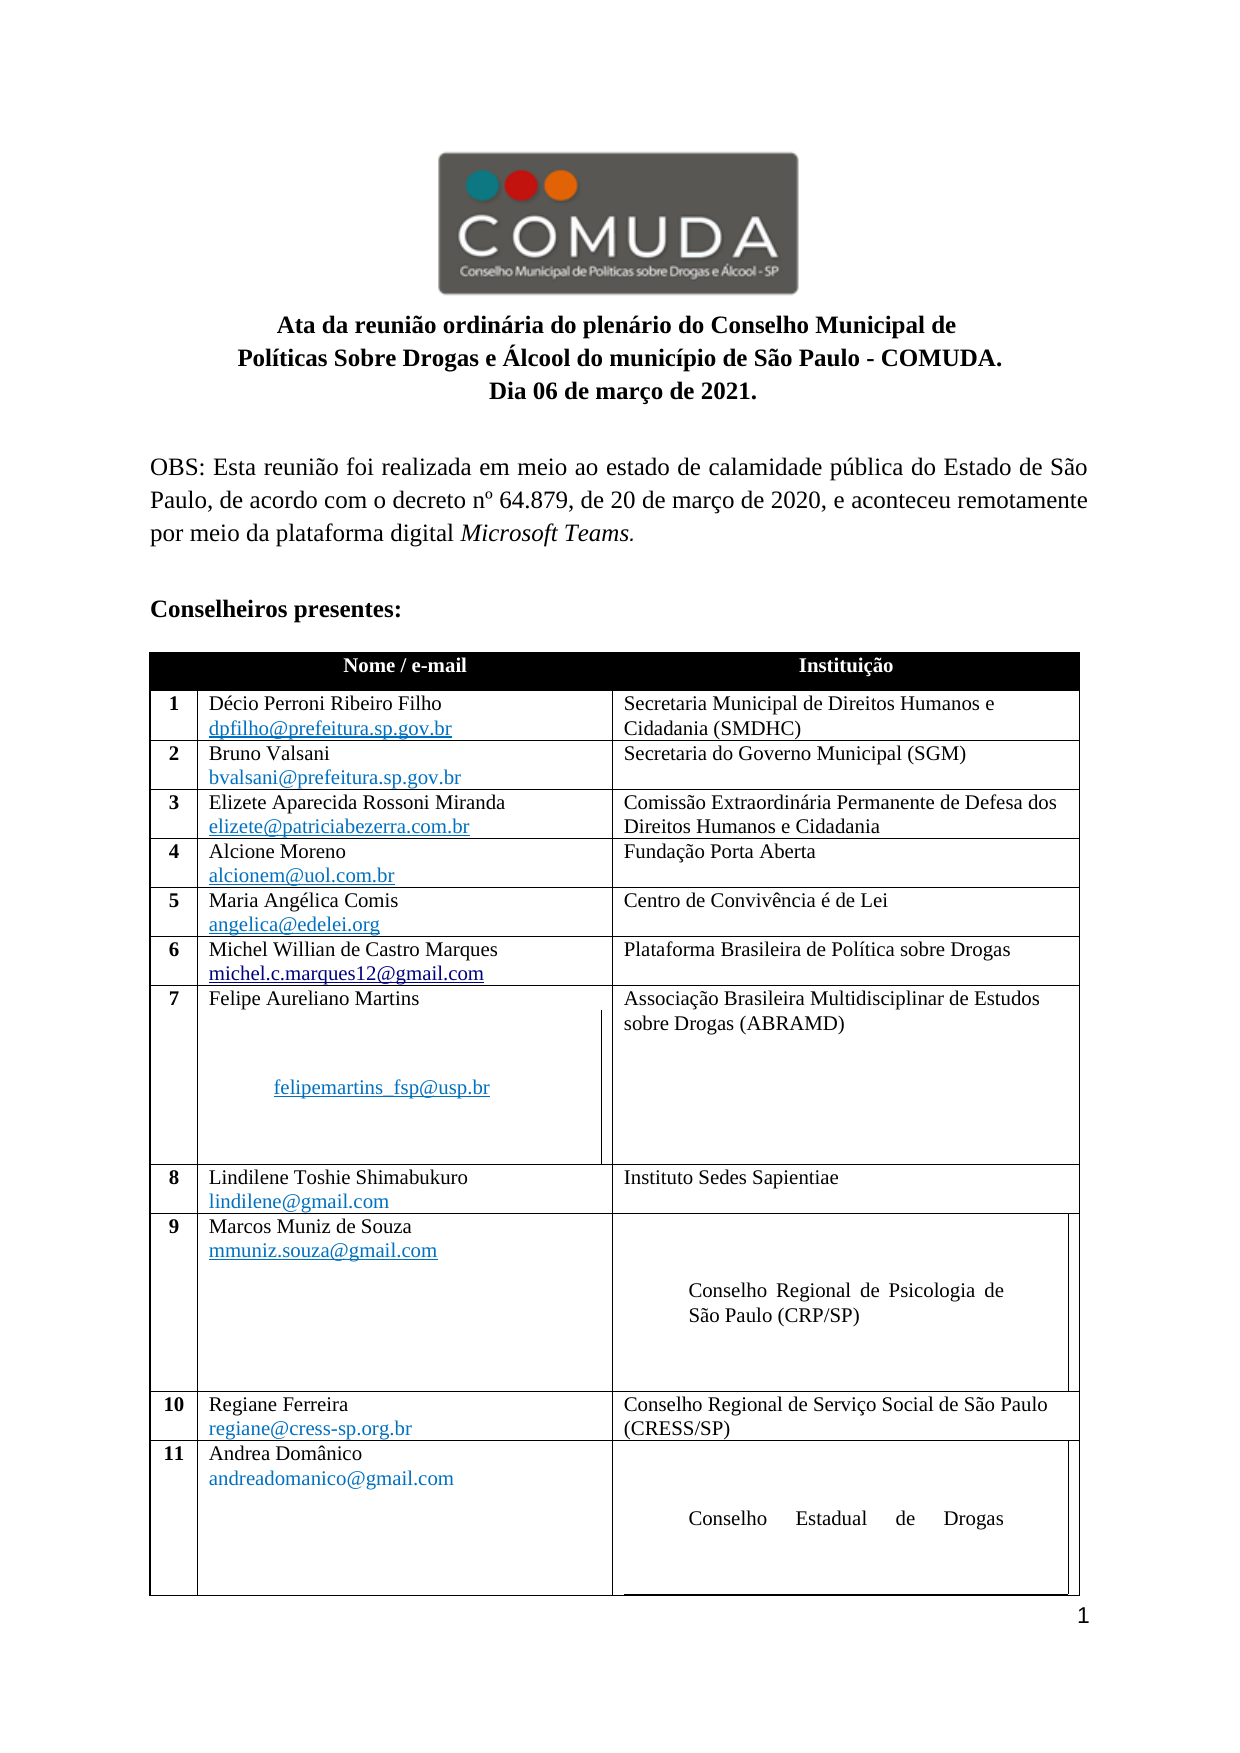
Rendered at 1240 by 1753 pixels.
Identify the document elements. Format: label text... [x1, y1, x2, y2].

table_header Nome / e-mail [198, 653, 612, 690]
table_cell [1069, 1214, 1079, 1391]
table_cell Secretaria do Governo Municipal (SGM) [613, 741, 1079, 789]
table_cell 6 [151, 937, 197, 985]
text Dia 06 de março de 2021. [150, 376, 1089, 405]
table_cell [1069, 1441, 1079, 1594]
text Políticas Sobre Drogas e Álcool do município de São Paulo - COMUDA. [150, 343, 1089, 372]
table_header Instituição [613, 653, 1079, 690]
table_cell 2 [151, 741, 197, 789]
table_cell Marcos Muniz de Souza mmuniz.souza@gmail.com [198, 1214, 612, 1391]
table_cell Regiane Ferreira regiane@cress-sp.org.br [198, 1392, 612, 1440]
text Ata da reunião ordinária do plenário do Conselho Municipal de [150, 310, 1089, 339]
table_cell Maria Angélica Comis angelica@edelei.org [198, 888, 612, 936]
table_cell Associação Brasileira Multidisciplinar de Estudos sobre Drogas (ABRAMD) [613, 986, 1079, 1164]
table_cell Alcione Moreno alcionem@uol.com.br [198, 839, 612, 887]
table_cell Michel Willian de Castro Marques michel.c.marques12@gmail.com [198, 937, 612, 985]
table_cell Centro de Convivência é de Lei [613, 888, 1079, 936]
table_cell 11 [151, 1441, 197, 1594]
table_cell 5 [151, 888, 197, 936]
table_cell Conselho Regional de Serviço Social de São Paulo (CRESS/SP) [613, 1392, 1079, 1440]
text OBS: Esta reunião foi realizada em meio ao estado de calamidade pública do Estado de São Paulo, de acordo com o decreto nº 64.879, de 20 de março de 2020, e aconteceu remotamente por meio da plataforma digital Microsoft Teams. [150, 452, 1089, 547]
table_cell 8 [151, 1165, 197, 1213]
table_cell Décio Perroni Ribeiro Filho dpfilho@prefeitura.sp.gov.br [198, 691, 612, 739]
table_cell Bruno Valsani bvalsani@prefeitura.sp.gov.br [198, 741, 612, 789]
table_cell Conselho Estadual de Drogas [613, 1441, 1068, 1594]
table_cell Secretaria Municipal de Direitos Humanos e Cidadania (SMDHC) [613, 691, 1079, 739]
table_cell Fundação Porta Aberta [613, 839, 1079, 887]
table_cell Andrea Domânico andreadomanico@gmail.com [198, 1441, 612, 1594]
table_header [151, 653, 197, 690]
table_cell Plataforma Brasileira de Política sobre Drogas [613, 937, 1079, 985]
table_cell 3 [151, 790, 197, 838]
table_cell 4 [151, 839, 197, 887]
table_cell 7 [151, 986, 197, 1164]
table_cell 1 [151, 691, 197, 739]
table_cell Comissão Extraordinária Permanente de Defesa dos Direitos Humanos e Cidadania [613, 790, 1079, 838]
table_cell Lindilene Toshie Shimabukuro lindilene@gmail.com [198, 1165, 612, 1213]
table_cell Conselho Regional de Psicologia de São Paulo (CRP/SP) [613, 1214, 1068, 1391]
table_cell Felipe Aureliano Martins felipemartins_fsp@usp.br [198, 986, 612, 1164]
table_cell 9 [151, 1214, 197, 1391]
table_cell Instituto Sedes Sapientiae [613, 1165, 1079, 1213]
table_cell 10 [151, 1392, 197, 1440]
text Conselheiros presentes: [150, 594, 1089, 623]
table_cell Elizete Aparecida Rossoni Miranda elizete@patriciabezerra.com.br [198, 790, 612, 838]
